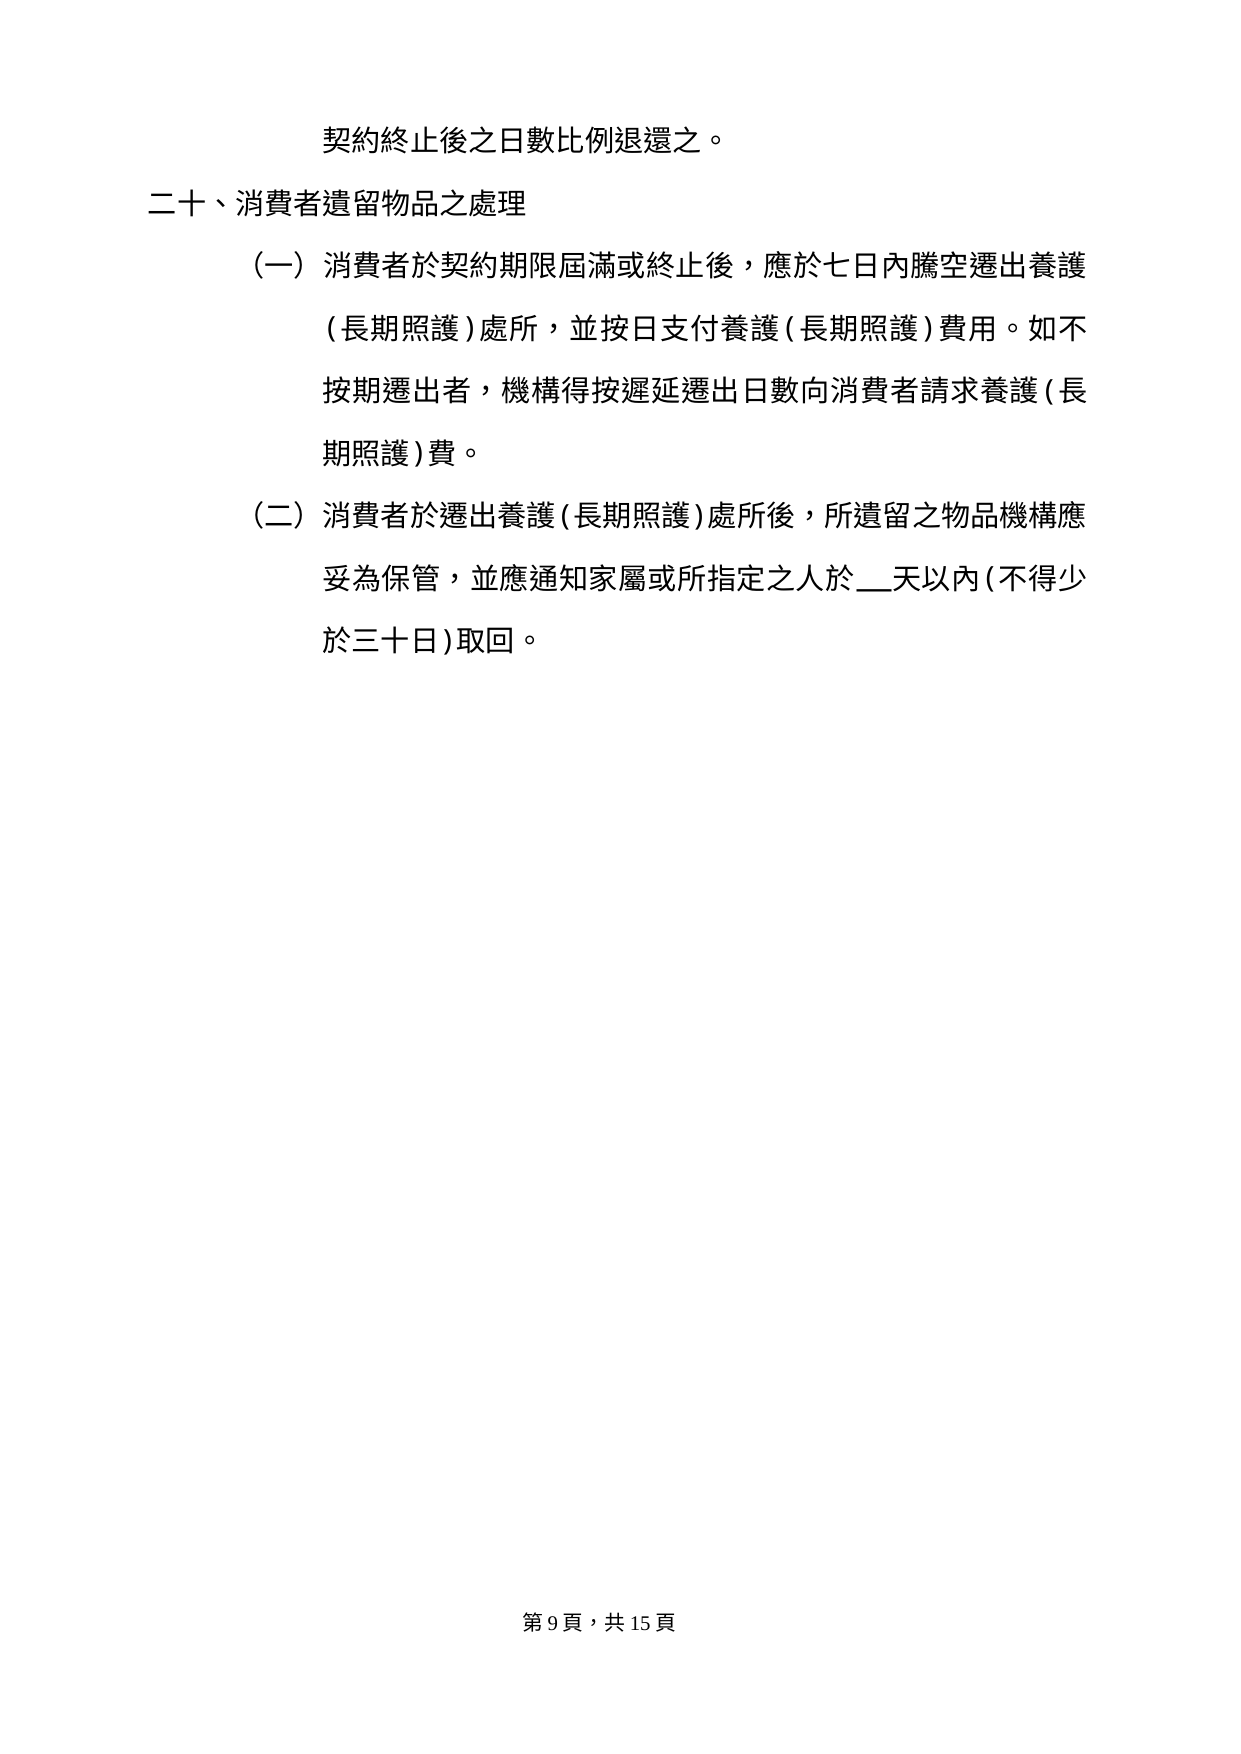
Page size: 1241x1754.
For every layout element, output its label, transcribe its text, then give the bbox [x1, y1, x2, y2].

text 二十、消費者遺留物品之處理 [148, 160, 1087, 222]
text 契約終止後之日數比例退還之。 [235, 97, 1087, 160]
text （一）消費者於契約期限屆滿或終止後，應於七日內騰空遷出養護(長期照護)處所，並按日支付養護(長期照護)費用。如不按期遷出者，機構得按遲延遷出日數向消費者請求養護(長期照護)費。 [235, 222, 1087, 472]
text （二）消費者於遷出養護(長期照護)處所後，所遺留之物品機構應妥為保管，並應通知家屬或所指定之人於__天以內(不得少於三十日)取回。 [235, 472, 1087, 660]
